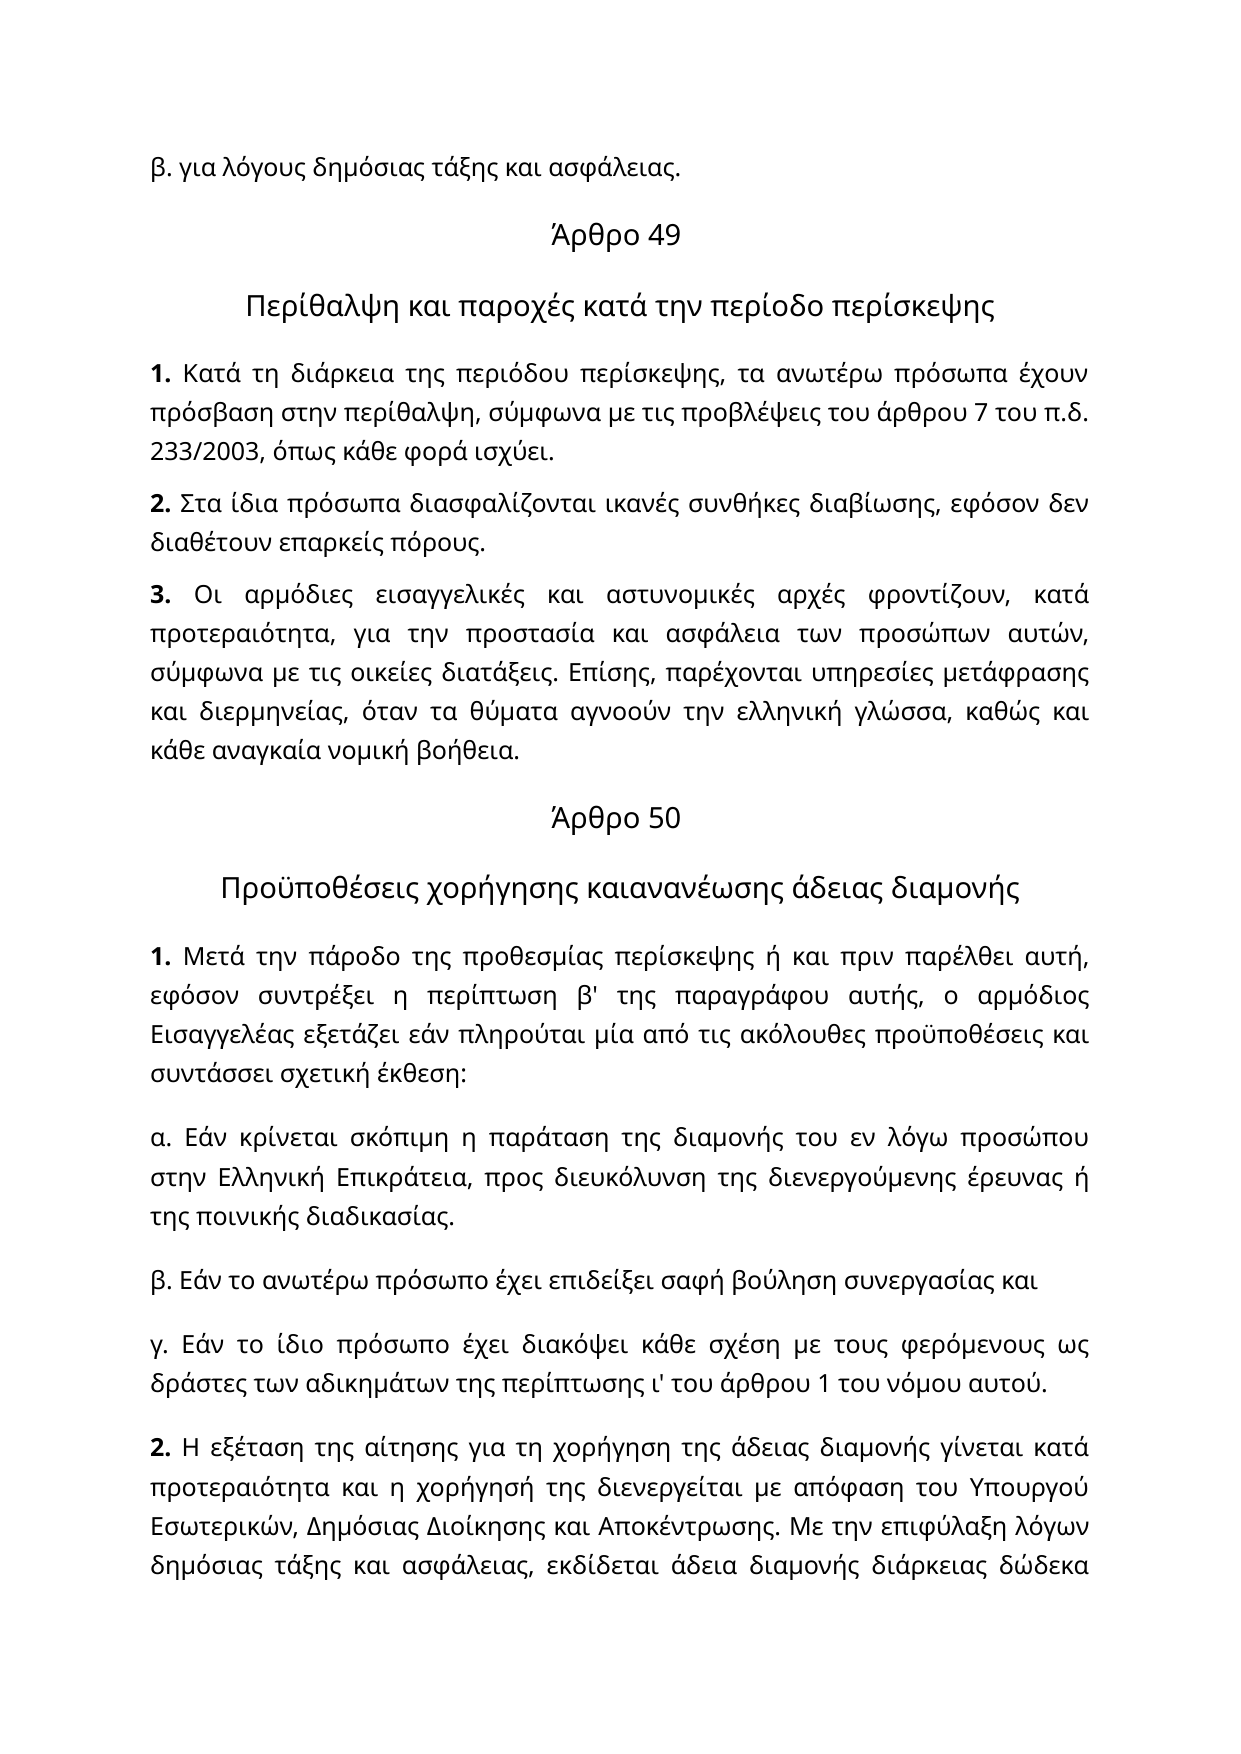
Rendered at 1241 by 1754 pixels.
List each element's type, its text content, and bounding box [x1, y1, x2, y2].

text 2. Στα ίδια πρόσωπα διασφαλίζονται ικανές συνθήκες διαβίωσης, εφόσον δεν διαθέτουν επαρκείς πόρους. [150, 485, 1090, 559]
text γ. Εάν το ίδιο πρόσωπο έχει διακόψει κάθε σχέση με τους φερόμενους ως δράστες των αδικημάτων της περίπτωσης ι' του άρθρου 1 του νόμου αυτού. [150, 1327, 1090, 1400]
text 1. Μετά την πάροδο της προθεσμίας περίσκεψης ή και πριν παρέλθει αυτή, εφόσον συντρέξει η περίπτωση β' της παραγράφου αυτής, ο αρμόδιος Εισαγγελέας εξετάζει εάν πληρούται μία από τις ακόλουθες προϋποθέσεις και συντάσσει σχετική έκθεση: [150, 938, 1090, 1090]
text β. για λόγους δημόσιας τάξης και ασφάλειας. [150, 150, 1090, 184]
subtitle Άρθρο 49 [150, 214, 1090, 254]
text 2. Η εξέταση της αίτησης για τη χορήγηση της άδειας διαμονής γίνεται κατά προτεραιότητα και η χορήγησή της διενεργείται με απόφαση του Υπουργού Εσωτερικών, Δημόσιας Διοίκησης και Αποκέντρωσης. Με την επιφύλαξη λόγων δημόσιας τάξης και ασφάλειας, εκδίδεται άδεια διαμονής διάρκειας δώδεκα [150, 1430, 1090, 1582]
subtitle Προϋποθέσεις χορήγησης καιανανέωσης άδειας διαμονής [150, 868, 1090, 907]
text β. Εάν το ανωτέρω πρόσωπο έχει επιδείξει σαφή βούληση συνεργασίας και [150, 1262, 1090, 1297]
subtitle Περίθαλψη και παροχές κατά την περίοδο περίσκεψης [150, 285, 1090, 324]
text α. Εάν κρίνεται σκόπιμη η παράταση της διαμονής του εν λόγω προσώπου στην Ελληνική Επικράτεια, προς διευκόλυνση της διενεργούμενης έρευνας ή της ποινικής διαδικασίας. [150, 1120, 1090, 1232]
text 1. Κατά τη διάρκεια της περιόδου περίσκεψης, τα ανωτέρω πρόσωπα έχουν πρόσβαση στην περίθαλψη, σύμφωνα με τις προβλέψεις του άρθρου 7 του π.δ. 233/2003, όπως κάθε φορά ισχύει. [150, 355, 1090, 468]
subtitle Άρθρο 50 [150, 797, 1090, 837]
text 3. Οι αρμόδιες εισαγγελικές και αστυνομικές αρχές φροντίζουν, κατά προτεραιότητα, για την προστασία και ασφάλεια των προσώπων αυτών, σύμφωνα με τις οικείες διατάξεις. Επίσης, παρέχονται υπηρεσίες μετάφρασης και διερμηνείας, όταν τα θύματα αγνοούν την ελληνική γλώσσα, καθώς και κάθε αναγκαία νομική βοήθεια. [150, 576, 1090, 767]
